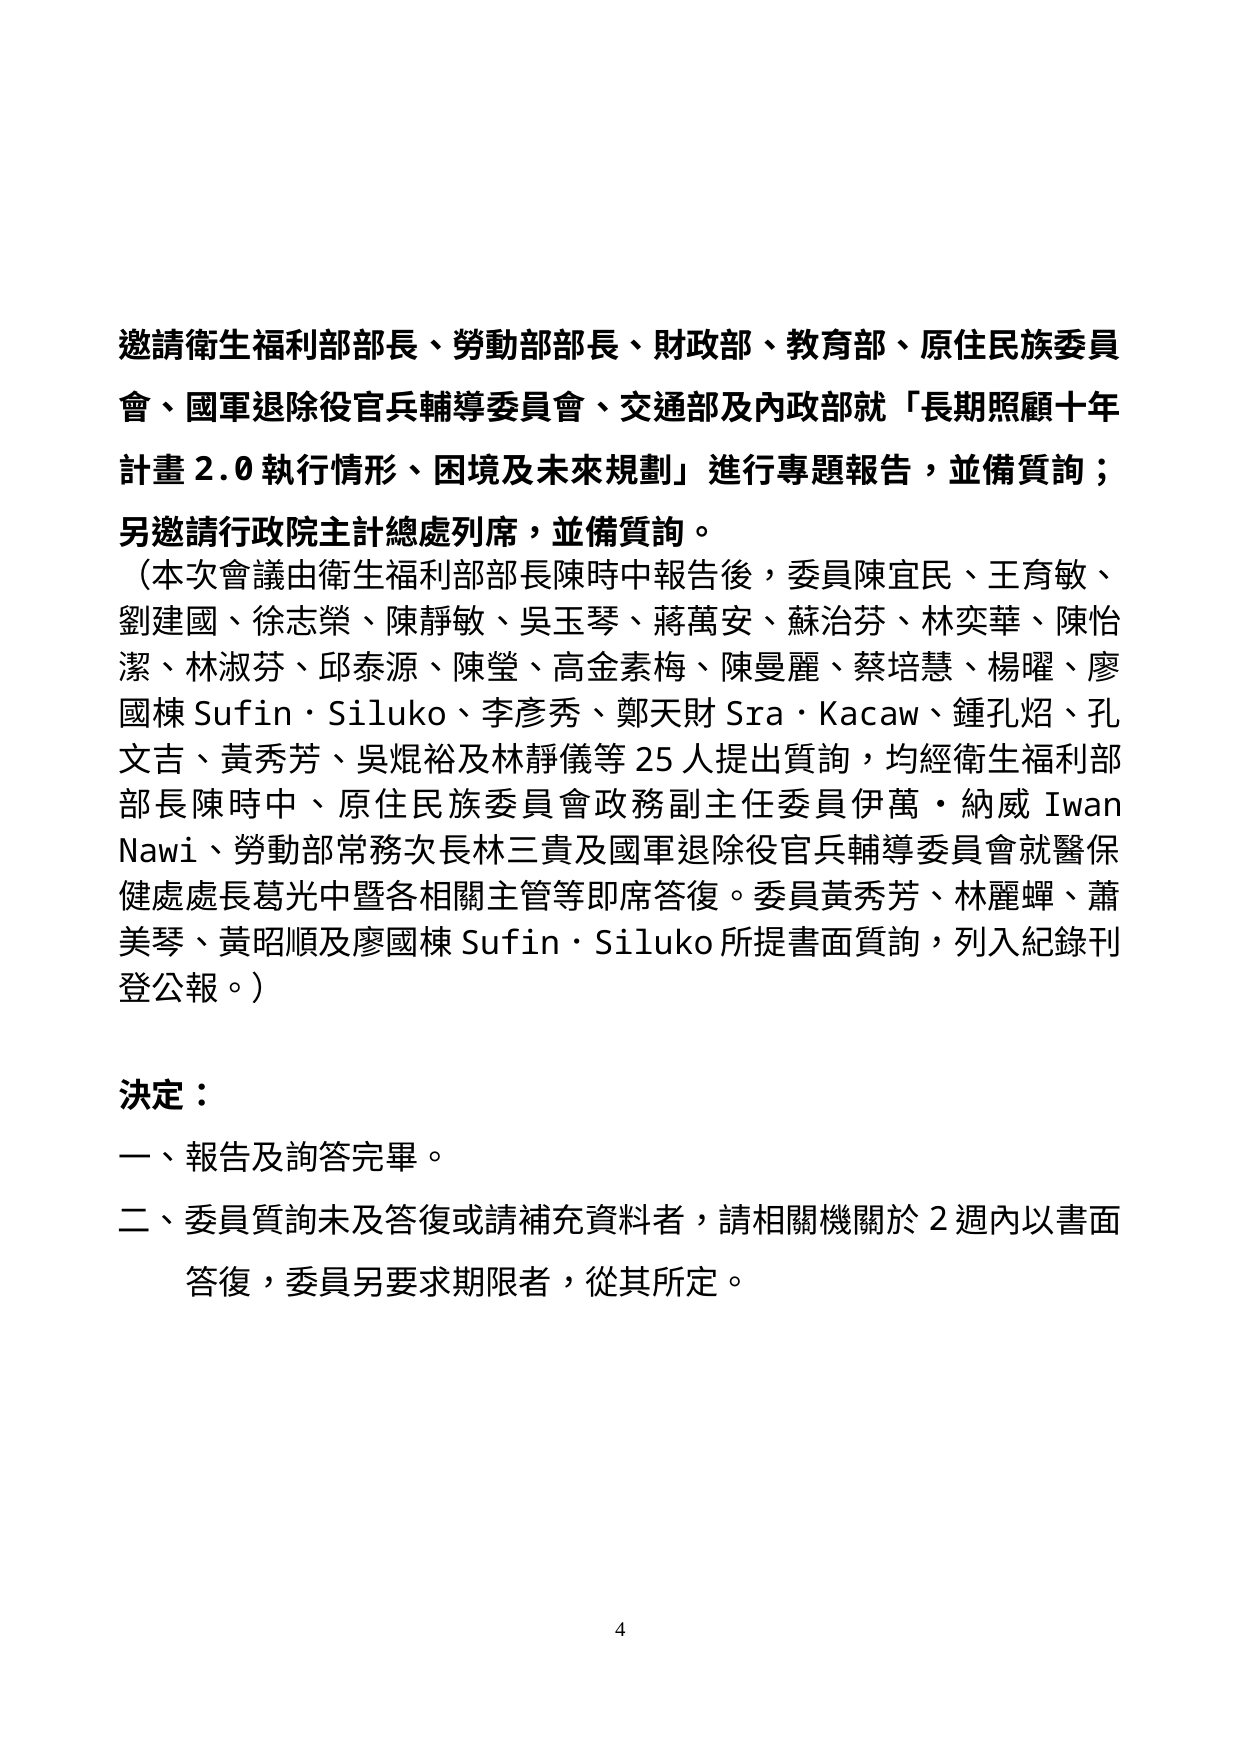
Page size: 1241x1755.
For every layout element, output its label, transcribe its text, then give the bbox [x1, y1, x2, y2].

text 邀請衛生福利部部長、勞動部部長、財政部、教育部、原住民族委員會、國軍退除役官兵輔導委員會、交通部及內政部就「長期照顧十年計畫2.0執行情形、困境及未來規劃」進行專題報告，並備質詢；另邀請行政院主計總處列席，並備質詢。 [118, 301, 1122, 551]
text （本次會議由衛生福利部部長陳時中報告後，委員陳宜民、王育敏、劉建國、徐志榮、陳靜敏、吳玉琴、蔣萬安、蘇治芬、林奕華、陳怡潔、林淑芬、邱泰源、陳瑩、高金素梅、陳曼麗、蔡培慧、楊曜、廖國棟Sufin．Siluko、李彥秀、鄭天財Sra．Kacaw、鍾孔炤、孔文吉、黃秀芳、吳焜裕及林靜儀等25人提出質詢，均經衛生福利部部長陳時中、原住民族委員會政務副主任委員伊萬‧納威Iwan Nawi、勞動部常務次長林三貴及國軍退除役官兵輔導委員會就醫保健處處長葛光中暨各相關主管等即席答復。委員黃秀芳、林麗蟬、蕭美琴、黃昭順及廖國棟Sufin．Siluko所提書面質詢，列入紀錄刊登公報。） [118, 551, 1122, 1009]
text 決定： [118, 1051, 1122, 1113]
text 二、委員質詢未及答復或請補充資料者，請相關機關於2週內以書面答復，委員另要求期限者，從其所定。 [117, 1176, 1122, 1301]
text 一、報告及詢答完畢。 [118, 1113, 1122, 1176]
